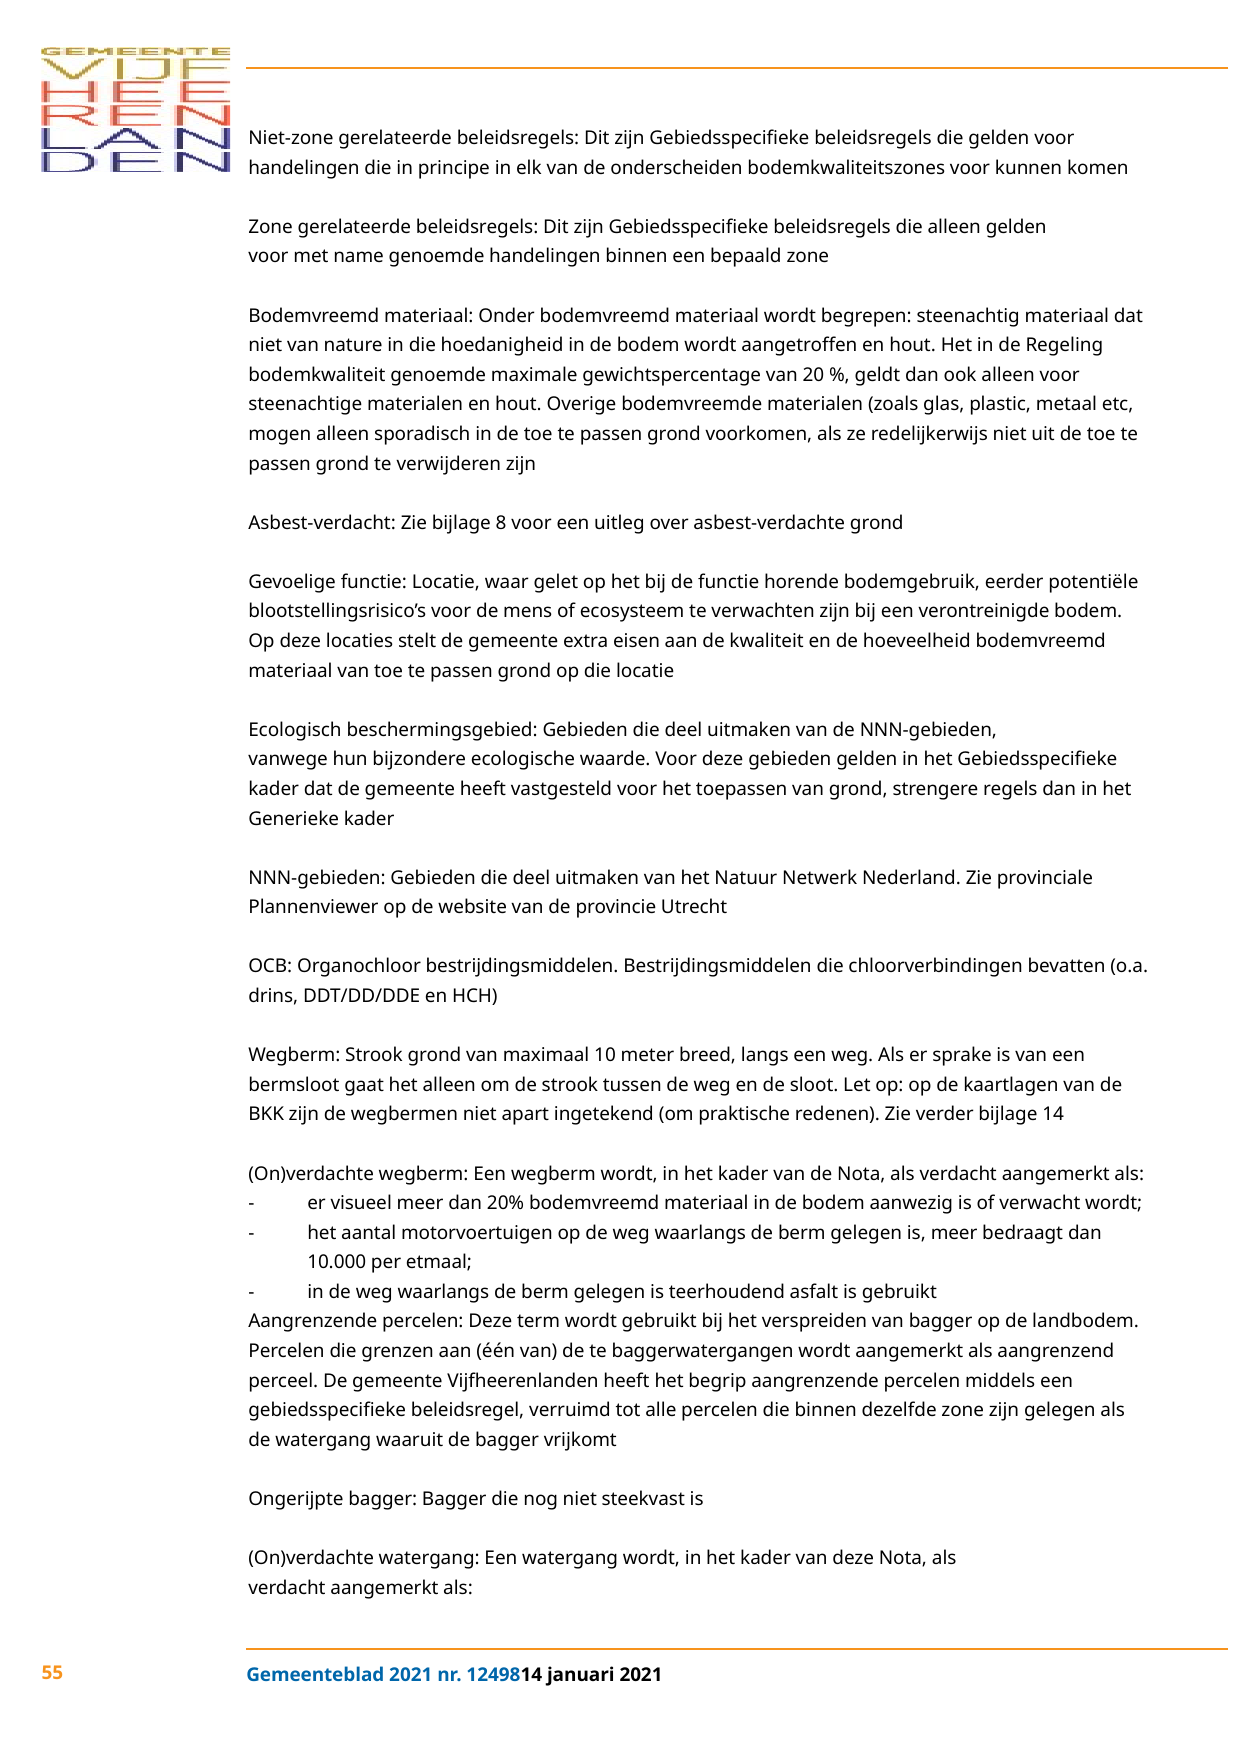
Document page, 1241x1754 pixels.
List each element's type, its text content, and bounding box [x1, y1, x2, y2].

text OCB: Organochloor bestrijdingsmiddelen. Bestrijdingsmiddelen die chloorverbindingen bevatten (o.a. drins, DDT/DD/DDE en HCH) [248, 953, 1152, 1008]
text Zone gerelateerde beleidsregels: Dit zijn Gebiedsspecifieke beleidsregels die alleen gelden [248, 213, 1152, 239]
text (On)verdachte wegberm: Een wegberm wordt, in het kader van de Nota, als verdacht aangemerkt als: [248, 1160, 1152, 1186]
text NNN-gebieden: Gebieden die deel uitmaken van het Natuur Netwerk Nederland. Zie provinciale Plannenviewer op de website van de provincie Utrecht [248, 864, 1152, 919]
picture [41, 47, 231, 172]
text Wegberm: Strook grond van maximaal 10 meter breed, langs een weg. Als er sprake is van een bermsloot gaat het alleen om de strook tussen de weg en de sloot. Let op: op de kaartlagen van de BKK zijn de wegbermen niet apart ingetekend (om praktische redenen). Zie verder bijlage 14 [248, 1041, 1152, 1126]
text vanwege hun bijzondere ecologische waarde. Voor deze gebieden gelden in het Gebiedsspecifieke kader dat de gemeente heeft vastgesteld voor het toepassen van grond, strengere regels dan in het Generieke kader [248, 746, 1152, 831]
text voor met name genoemde handelingen binnen een bepaald zone [248, 243, 1152, 268]
text Asbest-verdacht: Zie bijlage 8 voor een uitleg over asbest-verdachte grond [248, 509, 1152, 535]
list het aantal motorvoertuigen op de weg waarlangs de berm gelegen is, meer bedraagt dan 10.000 per etmaal; [248, 1219, 1152, 1274]
text Niet-zone gerelateerde beleidsregels: Dit zijn Gebiedsspecifieke beleidsregels die gelden voor [248, 124, 1152, 150]
text Ecologisch beschermingsgebied: Gebieden die deel uitmaken van de NNN-gebieden, [248, 716, 1152, 742]
text Bodemvreemd materiaal: Onder bodemvreemd materiaal wordt begrepen: steenachtig materiaal dat niet van nature in die hoedanigheid in de bodem wordt aangetroffen en hout. Het in de Regeling bodemkwaliteit genoemde maximale gewichtspercentage van 20 %, geldt dan ook alleen voor steenachtige materialen en hout. Overige bodemvreemde materialen (zoals glas, plastic, metaal etc, mogen alleen sporadisch in de toe te passen grond voorkomen, als ze redelijkerwijs niet uit de toe te passen grond te verwijderen zijn [248, 302, 1152, 476]
text Ongerijpte bagger: Bagger die nog niet steekvast is [248, 1485, 1152, 1511]
text (On)verdachte watergang: Een watergang wordt, in het kader van deze Nota, als [248, 1544, 1152, 1570]
text Gevoelige functie: Locatie, waar gelet op het bij de functie horende bodemgebruik, eerder potentiële blootstellingsrisico’s voor de mens of ecosysteem te verwachten zijn bij een verontreinigde bodem. Op deze locaties stelt de gemeente extra eisen aan de kwaliteit en de hoeveelheid bodemvreemd materiaal van toe te passen grond op die locatie [248, 568, 1152, 683]
list er visueel meer dan 20% bodemvreemd materiaal in de bodem aanwezig is of verwacht wordt; [248, 1189, 1152, 1215]
text handelingen die in principe in elk van de onderscheiden bodemkwaliteitszones voor kunnen komen [248, 154, 1152, 180]
list in de weg waarlangs de berm gelegen is teerhoudend asfalt is gebruikt [248, 1278, 1152, 1304]
text Aangrenzende percelen: Deze term wordt gebruikt bij het verspreiden van bagger op de landbodem. Percelen die grenzen aan (één van) de te baggerwatergangen wordt aangemerkt als aangrenzend perceel. De gemeente Vijfheerenlanden heeft het begrip aangrenzende percelen middels een gebiedsspecifieke beleidsregel, verruimd tot alle percelen die binnen dezelfde zone zijn gelegen als de watergang waaruit de bagger vrijkomt [248, 1308, 1152, 1452]
text verdacht aangemerkt als: [248, 1574, 1152, 1600]
